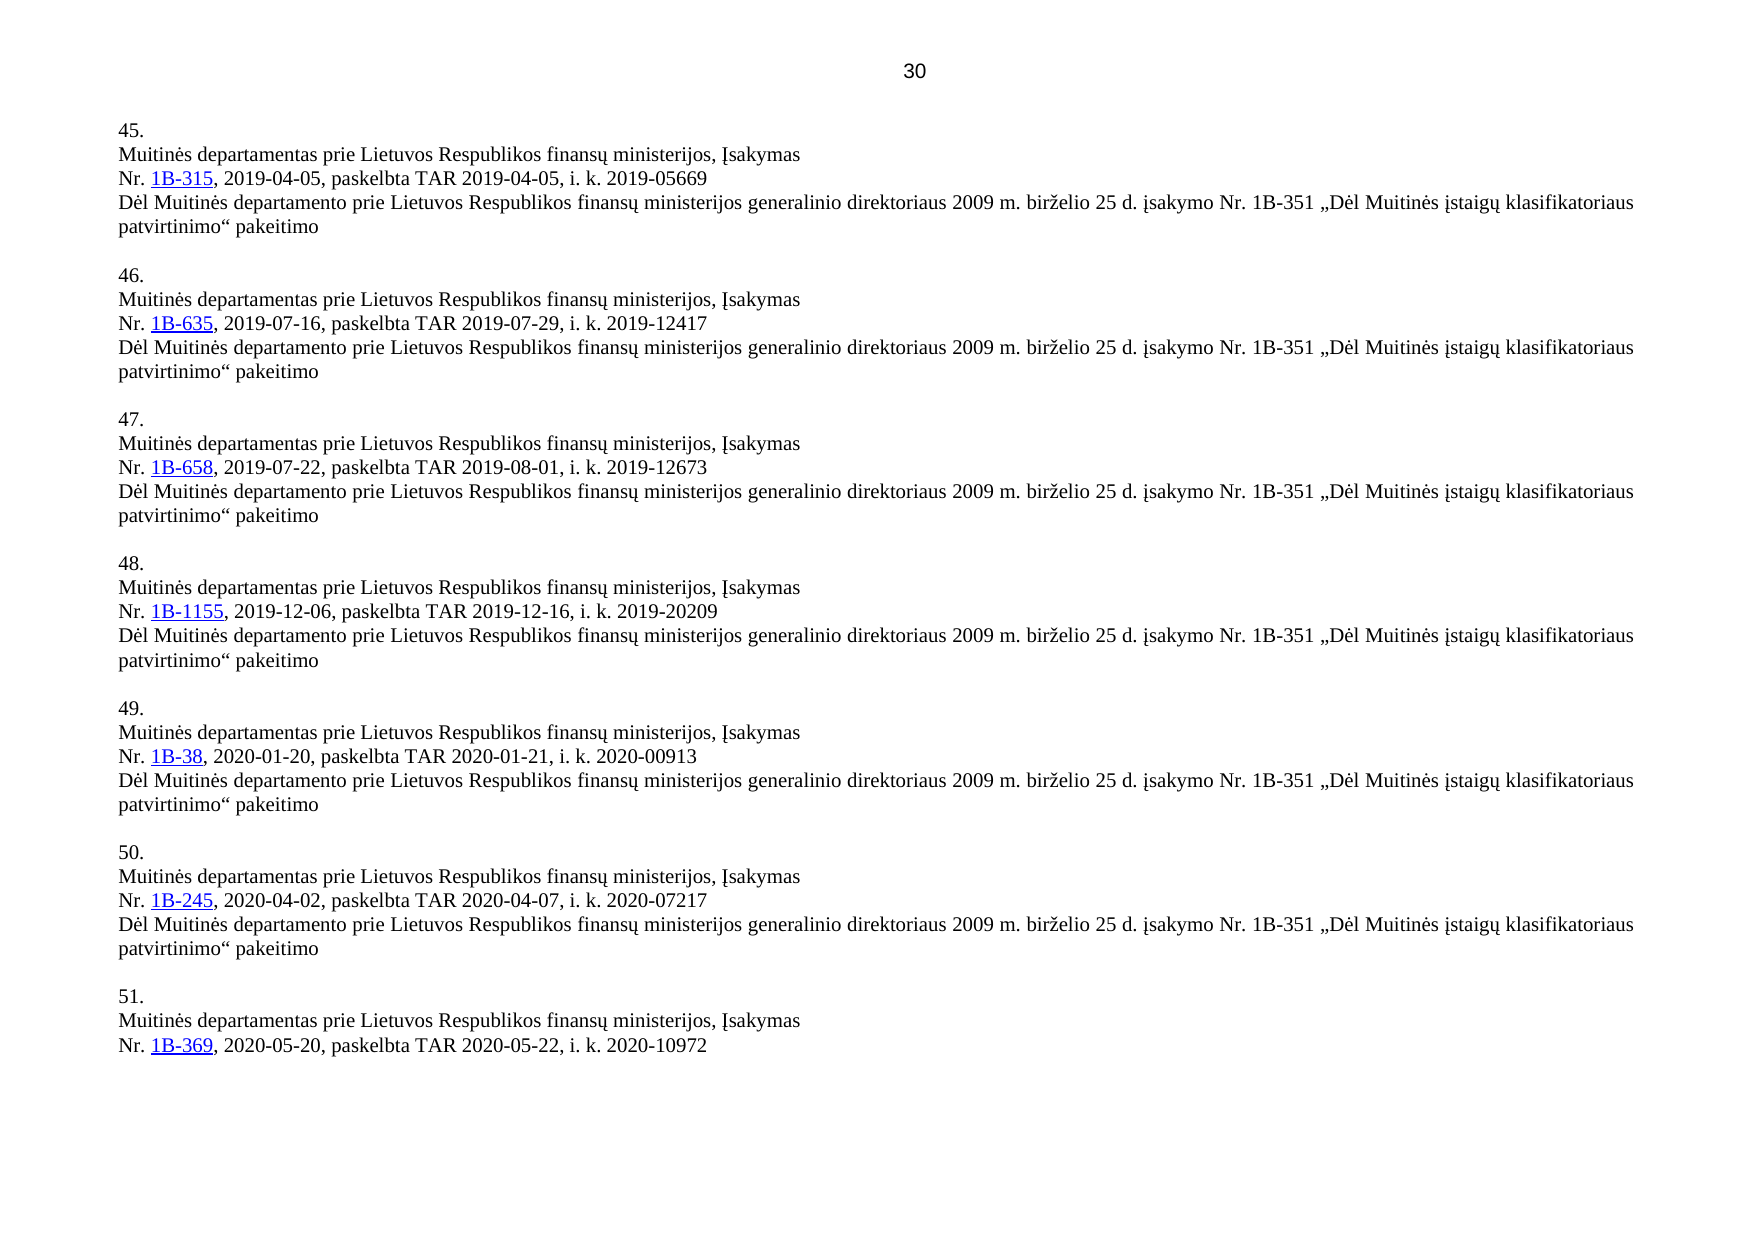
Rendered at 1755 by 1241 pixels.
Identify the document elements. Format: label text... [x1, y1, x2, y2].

text Nr. 1B-245, 2020-04-02, paskelbta TAR 2020-04-07, i. k. 2020-07217 [118, 888, 1636, 912]
text 50. [118, 840, 1636, 864]
text Muitinės departamentas prie Lietuvos Respublikos finansų ministerijos, Įsakymas [118, 287, 1636, 311]
text 47. [118, 407, 1636, 431]
text Nr. 1B-635, 2019-07-16, paskelbta TAR 2019-07-29, i. k. 2019-12417 [118, 311, 1636, 335]
text Dėl Muitinės departamento prie Lietuvos Respublikos finansų ministerijos generalinio direktoriaus 2009 m. birželio 25 d. įsakymo Nr. 1B-351 „Dėl Muitinės įstaigų klasifikatoriaus patvirtinimo“ pakeitimo [118, 335, 1636, 383]
text Dėl Muitinės departamento prie Lietuvos Respublikos finansų ministerijos generalinio direktoriaus 2009 m. birželio 25 d. įsakymo Nr. 1B-351 „Dėl Muitinės įstaigų klasifikatoriaus patvirtinimo“ pakeitimo [118, 623, 1636, 672]
text Dėl Muitinės departamento prie Lietuvos Respublikos finansų ministerijos generalinio direktoriaus 2009 m. birželio 25 d. įsakymo Nr. 1B-351 „Dėl Muitinės įstaigų klasifikatoriaus patvirtinimo“ pakeitimo [118, 768, 1636, 816]
text 49. [118, 696, 1636, 720]
text Nr. 1B-38, 2020-01-20, paskelbta TAR 2020-01-21, i. k. 2020-00913 [118, 744, 1636, 768]
text Muitinės departamentas prie Lietuvos Respublikos finansų ministerijos, Įsakymas [118, 431, 1636, 455]
text Muitinės departamentas prie Lietuvos Respublikos finansų ministerijos, Įsakymas [118, 1008, 1636, 1032]
text Nr. 1B-315, 2019-04-05, paskelbta TAR 2019-04-05, i. k. 2019-05669 [118, 166, 1636, 190]
text 48. [118, 551, 1636, 575]
text 46. [118, 262, 1636, 287]
text Nr. 1B-1155, 2019-12-06, paskelbta TAR 2019-12-16, i. k. 2019-20209 [118, 599, 1636, 623]
text Dėl Muitinės departamento prie Lietuvos Respublikos finansų ministerijos generalinio direktoriaus 2009 m. birželio 25 d. įsakymo Nr. 1B-351 „Dėl Muitinės įstaigų klasifikatoriaus patvirtinimo“ pakeitimo [118, 912, 1636, 960]
text Muitinės departamentas prie Lietuvos Respublikos finansų ministerijos, Įsakymas [118, 720, 1636, 744]
text Nr. 1B-369, 2020-05-20, paskelbta TAR 2020-05-22, i. k. 2020-10972 [118, 1032, 1636, 1057]
text Muitinės departamentas prie Lietuvos Respublikos finansų ministerijos, Įsakymas [118, 864, 1636, 888]
text Nr. 1B-658, 2019-07-22, paskelbta TAR 2019-08-01, i. k. 2019-12673 [118, 455, 1636, 479]
text Dėl Muitinės departamento prie Lietuvos Respublikos finansų ministerijos generalinio direktoriaus 2009 m. birželio 25 d. įsakymo Nr. 1B-351 „Dėl Muitinės įstaigų klasifikatoriaus patvirtinimo“ pakeitimo [118, 479, 1636, 527]
text 51. [118, 984, 1636, 1008]
text Dėl Muitinės departamento prie Lietuvos Respublikos finansų ministerijos generalinio direktoriaus 2009 m. birželio 25 d. įsakymo Nr. 1B-351 „Dėl Muitinės įstaigų klasifikatoriaus patvirtinimo“ pakeitimo [118, 190, 1636, 238]
text Muitinės departamentas prie Lietuvos Respublikos finansų ministerijos, Įsakymas [118, 575, 1636, 599]
text 45. [118, 118, 1636, 142]
text Muitinės departamentas prie Lietuvos Respublikos finansų ministerijos, Įsakymas [118, 142, 1636, 166]
